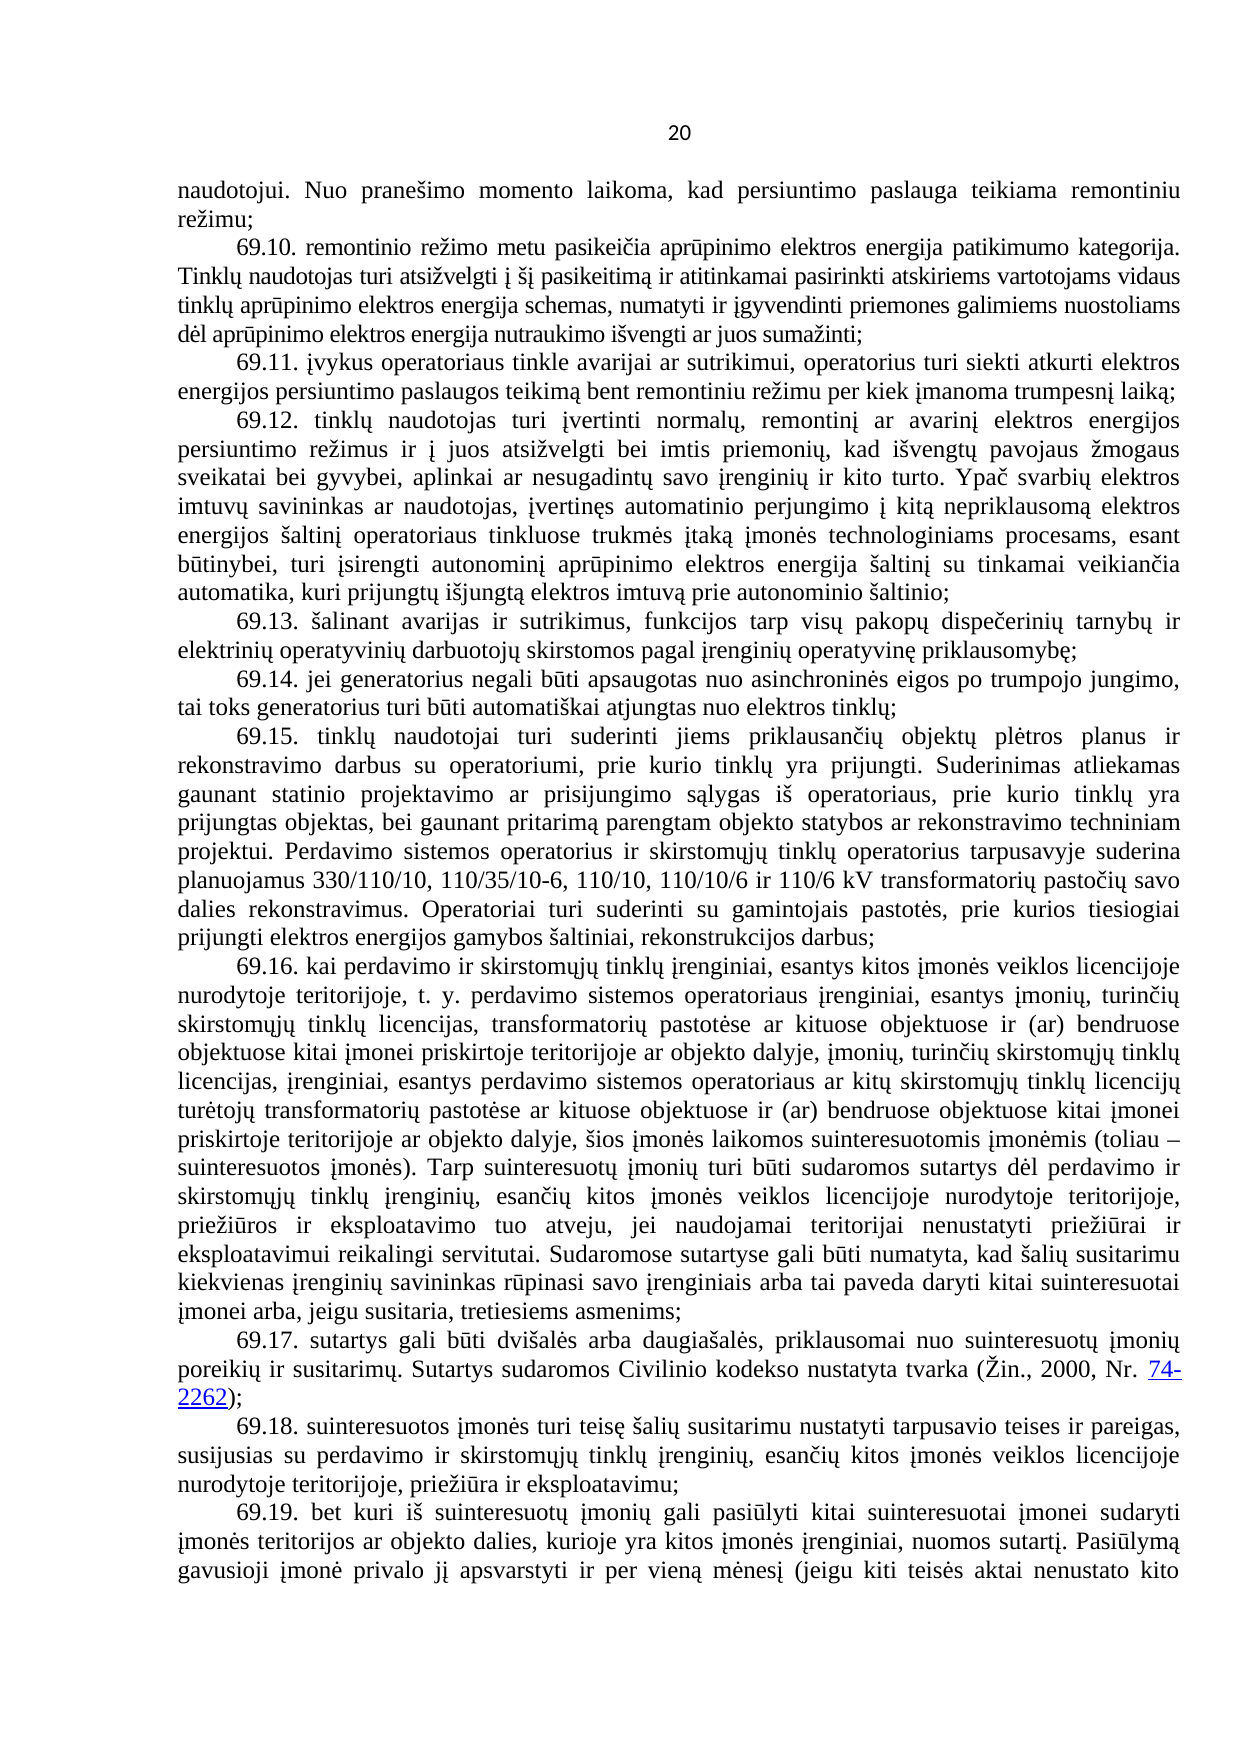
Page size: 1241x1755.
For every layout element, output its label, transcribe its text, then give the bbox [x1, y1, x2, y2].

text 69.13. šalinant avarijas ir sutrikimus, funkcijos tarp visų pakopų dispečerinių tarnybų ir elektrinių operatyvinių darbuotojų skirstomos pagal įrenginių operatyvinę priklausomybę; [177, 606, 1181, 664]
text naudotojui. Nuo pranešimo momento laikoma, kad persiuntimo paslauga teikiama remontiniu režimu; [177, 175, 1181, 232]
text 69.12. tinklų naudotojas turi įvertinti normalų, remontinį ar avarinį elektros energijos persiuntimo režimus ir į juos atsižvelgti bei imtis priemonių, kad išvengtų pavojaus žmogaus sveikatai bei gyvybei, aplinkai ar nesugadintų savo įrenginių ir kito turto. Ypač svarbių elektros imtuvų savininkas ar naudotojas, įvertinęs automatinio perjungimo į kitą nepriklausomą elektros energijos šaltinį operatoriaus tinkluose trukmės įtaką įmonės technologiniams procesams, esant būtinybei, turi įsirengti autonominį aprūpinimo elektros energija šaltinį su tinkamai veikiančia automatika, kuri prijungtų išjungtą elektros imtuvą prie autonominio šaltinio; [177, 405, 1181, 606]
text 69.11. įvykus operatoriaus tinkle avarijai ar sutrikimui, operatorius turi siekti atkurti elektros energijos persiuntimo paslaugos teikimą bent remontiniu režimu per kiek įmanoma trumpesnį laiką; [177, 347, 1181, 405]
text 69.15. tinklų naudotojai turi suderinti jiems priklausančių objektų plėtros planus ir rekonstravimo darbus su operatoriumi, prie kurio tinklų yra prijungti. Suderinimas atliekamas gaunant statinio projektavimo ar prisijungimo sąlygas iš operatoriaus, prie kurio tinklų yra prijungtas objektas, bei gaunant pritarimą parengtam objekto statybos ar rekonstravimo techniniam projektui. Perdavimo sistemos operatorius ir skirstomųjų tinklų operatorius tarpusavyje suderina planuojamus 330/110/10, 110/35/10-6, 110/10, 110/10/6 ir 110/6 kV transformatorių pastočių savo dalies rekonstravimus. Operatoriai turi suderinti su gamintojais pastotės, prie kurios tiesiogiai prijungti elektros energijos gamybos šaltiniai, rekonstrukcijos darbus; [177, 721, 1181, 951]
text 69.16. kai perdavimo ir skirstomųjų tinklų įrenginiai, esantys kitos įmonės veiklos licencijoje nurodytoje teritorijoje, t. y. perdavimo sistemos operatoriaus įrenginiai, esantys įmonių, turinčių skirstomųjų tinklų licencijas, transformatorių pastotėse ar kituose objektuose ir (ar) bendruose objektuose kitai įmonei priskirtoje teritorijoje ar objekto dalyje, įmonių, turinčių skirstomųjų tinklų licencijas, įrenginiai, esantys perdavimo sistemos operatoriaus ar kitų skirstomųjų tinklų licencijų turėtojų transformatorių pastotėse ar kituose objektuose ir (ar) bendruose objektuose kitai įmonei priskirtoje teritorijoje ar objekto dalyje, šios įmonės laikomos suinteresuotomis įmonėmis (toliau – suinteresuotos įmonės). Tarp suinteresuotų įmonių turi būti sudaromos sutartys dėl perdavimo ir skirstomųjų tinklų įrenginių, esančių kitos įmonės veiklos licencijoje nurodytoje teritorijoje, priežiūros ir eksploatavimo tuo atveju, jei naudojamai teritorijai nenustatyti priežiūrai ir eksploatavimui reikalingi servitutai. Sudaromose sutartyse gali būti numatyta, kad šalių susitarimu kiekvienas įrenginių savininkas rūpinasi savo įrenginiais arba tai paveda daryti kitai suinteresuotai įmonei arba, jeigu susitaria, tretiesiems asmenims; [177, 951, 1181, 1325]
text 69.19. bet kuri iš suinteresuotų įmonių gali pasiūlyti kitai suinteresuotai įmonei sudaryti įmonės teritorijos ar objekto dalies, kurioje yra kitos įmonės įrenginiai, nuomos sutartį. Pasiūlymą gavusioji įmonė privalo jį apsvarstyti ir per vieną mėnesį (jeigu kiti teisės aktai nenustato kito [177, 1497, 1181, 1584]
text 69.17. sutartys gali būti dvišalės arba daugiašalės, priklausomai nuo suinteresuotų įmonių poreikių ir susitarimų. Sutartys sudaromos Civilinio kodekso nustatyta tvarka (Žin., 2000, Nr. 74-2262); [177, 1325, 1181, 1411]
text 69.18. suinteresuotos įmonės turi teisę šalių susitarimu nustatyti tarpusavio teises ir pareigas, susijusias su perdavimo ir skirstomųjų tinklų įrenginių, esančių kitos įmonės veiklos licencijoje nurodytoje teritorijoje, priežiūra ir eksploatavimu; [177, 1411, 1181, 1497]
text 69.10. remontinio režimo metu pasikeičia aprūpinimo elektros energija patikimumo kategorija. Tinklų naudotojas turi atsižvelgti į šį pasikeitimą ir atitinkamai pasirinkti atskiriems vartotojams vidaus tinklų aprūpinimo elektros energija schemas, numatyti ir įgyvendinti priemones galimiems nuostoliams dėl aprūpinimo elektros energija nutraukimo išvengti ar juos sumažinti; [177, 232, 1181, 347]
text 69.14. jei generatorius negali būti apsaugotas nuo asinchroninės eigos po trumpojo jungimo, tai toks generatorius turi būti automatiškai atjungtas nuo elektros tinklų; [177, 664, 1181, 721]
